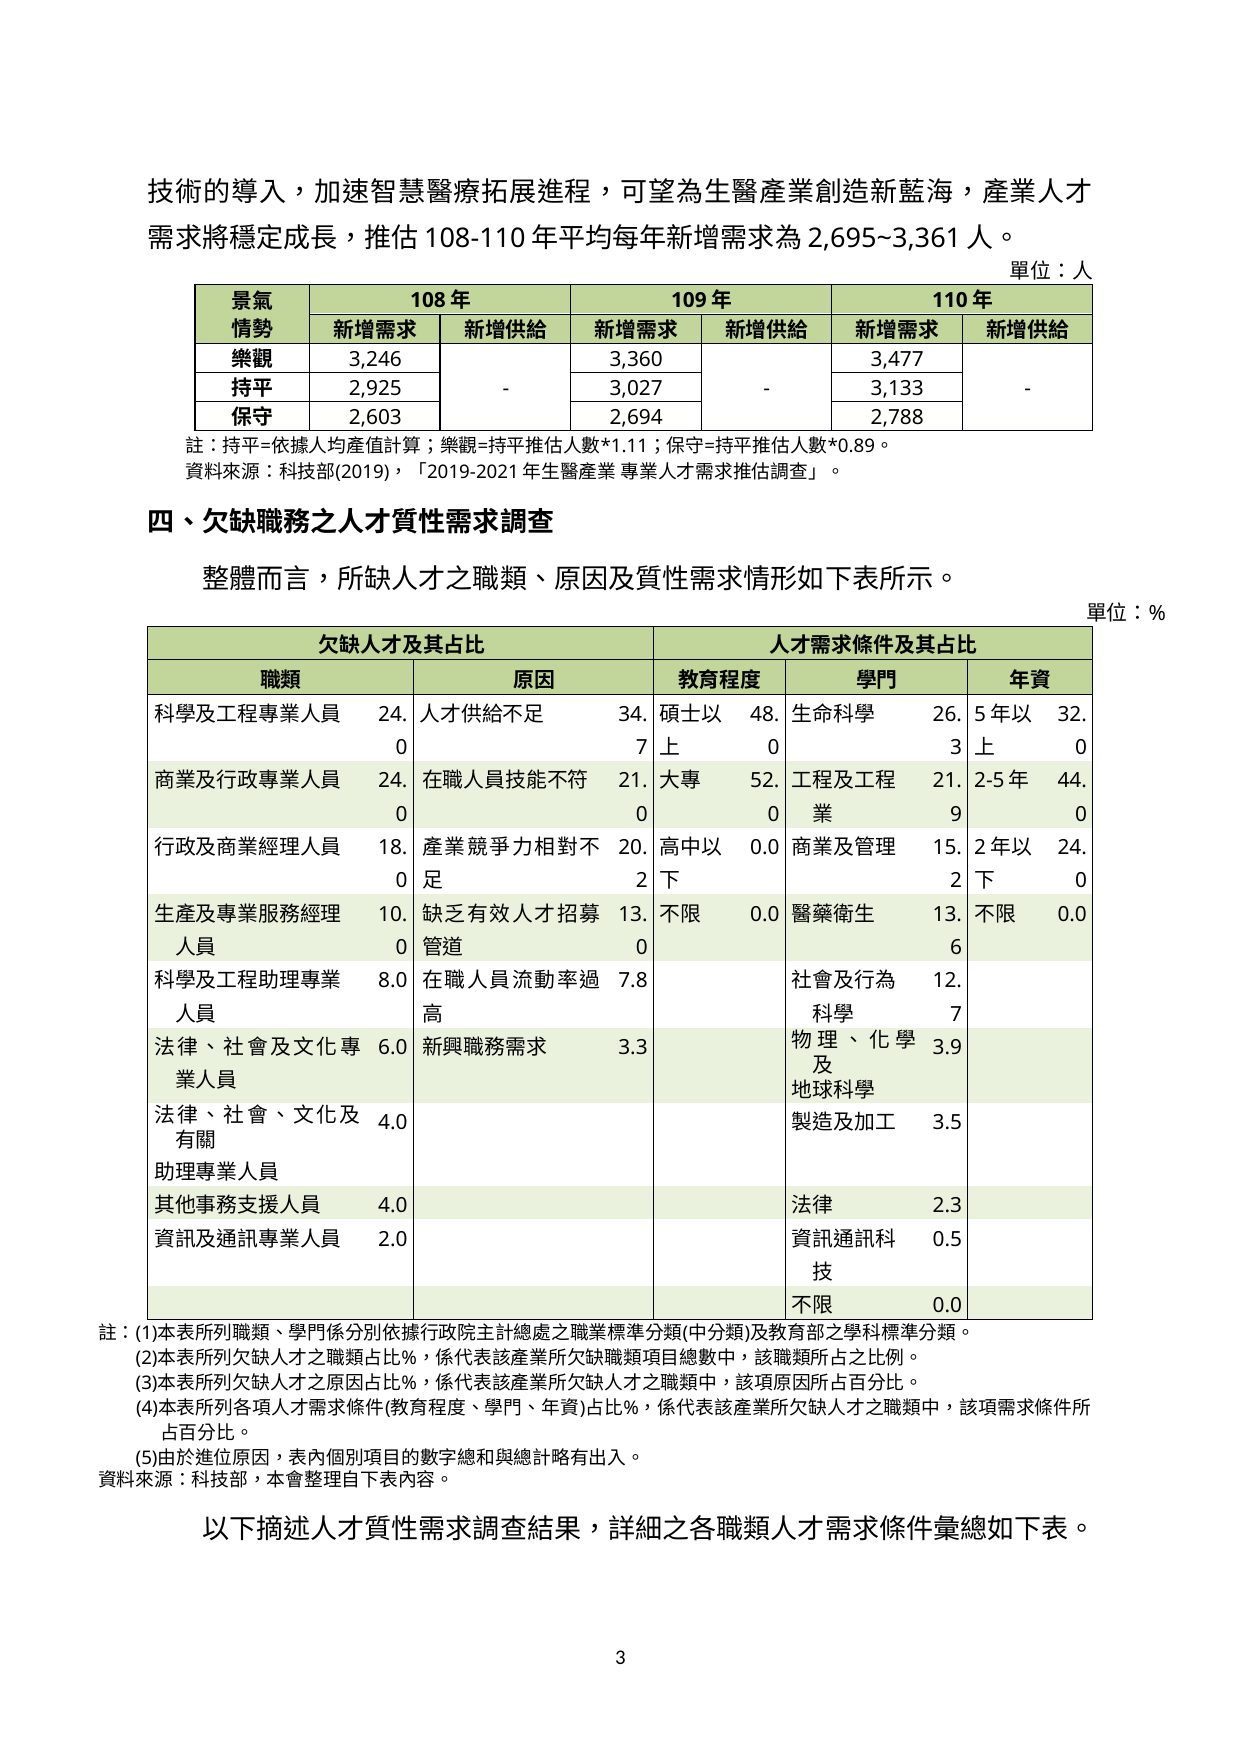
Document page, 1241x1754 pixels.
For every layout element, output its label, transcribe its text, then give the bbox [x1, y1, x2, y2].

list 單位：% [213, 597, 1166, 626]
table_cell 6.0 [367, 1028, 413, 1103]
table_cell 商業及行政專業人員 [148, 761, 367, 828]
table_cell 2.0 [367, 1219, 413, 1286]
table_cell 法律 [786, 1186, 922, 1219]
table_cell [968, 1186, 1046, 1219]
table_cell [1046, 1186, 1092, 1219]
table_cell 製造及加工 [786, 1103, 922, 1186]
table_cell 3,246 [310, 344, 439, 372]
table_header 欠缺人才及其占比 [148, 627, 653, 659]
table_cell [968, 1103, 1046, 1186]
table_cell 醫藥衛生 [786, 894, 922, 961]
table_cell [606, 1186, 653, 1219]
table_cell 3.3 [606, 1028, 653, 1103]
table_cell 新增需求 [571, 315, 701, 343]
table_cell 3,027 [571, 373, 701, 401]
table_cell [1046, 1103, 1092, 1186]
table_cell 資訊及通訊專業人員 [148, 1219, 367, 1286]
table_cell 生產及專業服務經理人員 [148, 894, 367, 961]
table_cell [606, 1286, 653, 1319]
table_cell 高中以下 [654, 828, 739, 894]
table_cell 科學及工程助理專業人員 [148, 961, 367, 1028]
table_cell 缺乏有效人才招募管道 [414, 894, 606, 961]
table_cell [414, 1286, 606, 1319]
table_cell 不限 [786, 1286, 922, 1319]
table_cell 行政及商業經理人員 [148, 828, 367, 894]
text (3)本表所列欠缺人才之原因占比%，係代表該產業所欠缺人才之職類中，該項原因所占百分比。 [98, 1370, 1092, 1395]
table_cell [968, 1286, 1046, 1319]
table_cell 2,925 [310, 373, 439, 401]
table_cell 新興職務需求 [414, 1028, 606, 1103]
table_cell 新增需求 [832, 315, 962, 343]
table_cell 13.6 [922, 894, 967, 961]
table_cell 10.0 [367, 894, 413, 961]
table_cell 24.0 [367, 695, 413, 761]
table_cell 人才供給不足 [414, 695, 606, 761]
table_cell 原因 [414, 660, 653, 694]
table_cell 4.0 [367, 1103, 413, 1186]
table_cell 26.3 [922, 695, 967, 761]
text 整體而言，所缺人才之職類、原因及質性需求情形如下表所示。 [148, 552, 1092, 597]
table_cell 物理、化學及 地球科學 [786, 1028, 922, 1103]
table_cell [654, 961, 739, 1028]
table_cell [654, 1028, 739, 1103]
table_cell 新增供給 [441, 315, 570, 343]
table_cell 碩士以上 [654, 695, 739, 761]
table_cell 工程及工程業 [786, 761, 922, 828]
text 四、欠缺職務之人才質性需求調查 [148, 494, 1092, 540]
table_cell 3,477 [832, 344, 962, 372]
table_cell [739, 1286, 785, 1319]
table_cell 在職人員流動率過高 [414, 961, 606, 1028]
table_cell [739, 1103, 785, 1186]
table_cell [414, 1103, 606, 1186]
table_cell 21.0 [606, 761, 653, 828]
table_cell [739, 1219, 785, 1286]
table_cell 2,603 [310, 402, 439, 430]
table_cell [739, 961, 785, 1028]
table_cell 法律、社會、文化及有關 助理專業人員 [148, 1103, 367, 1186]
table_header 110年 [832, 285, 1092, 313]
table_cell [968, 1219, 1046, 1286]
table_cell 0.5 [922, 1219, 967, 1286]
table_cell 24.0 [367, 761, 413, 828]
table_cell 7.8 [606, 961, 653, 1028]
table_cell 樂觀 [196, 344, 309, 372]
table_cell 學門 [786, 660, 967, 694]
table_cell 保守 [196, 402, 309, 430]
table_cell 15.2 [922, 828, 967, 894]
table_cell 持平 [196, 373, 309, 401]
table_cell 2.3 [922, 1186, 967, 1219]
table_cell 在職人員技能不符 [414, 761, 606, 828]
table_cell 大專 [654, 761, 739, 828]
table_cell 產業競爭力相對不足 [414, 828, 606, 894]
table_cell [367, 1286, 413, 1319]
table_cell [654, 1219, 739, 1286]
table_cell [739, 1028, 785, 1103]
text 技術的導入，加速智慧醫療拓展進程，可望為生醫產業創造新藍海，產業人才需求將穩定成長，推估108-110年平均每年新增需求為2,695~3,361人。 [148, 164, 1092, 256]
table_cell [654, 1186, 739, 1219]
table_cell 52.0 [739, 761, 785, 828]
list 資料來源：科技部(2019)，「2019-2021年生醫產業 專業人才需求推估調查」。 [185, 457, 1092, 483]
table_cell 3.5 [922, 1103, 967, 1186]
table_cell 0.0 [739, 828, 785, 894]
table_cell 8.0 [367, 961, 413, 1028]
table_cell 科學及工程專業人員 [148, 695, 367, 761]
table_cell 24.0 [1046, 828, 1092, 894]
table_cell [739, 1186, 785, 1219]
table_cell 資訊通訊科技 [786, 1219, 922, 1286]
table_cell 其他事務支援人員 [148, 1186, 367, 1219]
text 以下摘述人才質性需求調查結果，詳細之各職類人才需求條件彙總如下表。 [148, 1502, 1092, 1548]
table_cell 4.0 [367, 1186, 413, 1219]
table_cell [654, 1286, 739, 1319]
table_header 109年 [571, 285, 831, 313]
table_cell 0.0 [922, 1286, 967, 1319]
table_cell [968, 1028, 1046, 1103]
table_cell 2,788 [832, 402, 962, 430]
list 單位：人 [213, 256, 1092, 284]
table_cell 法律、社會及文化專業人員 [148, 1028, 367, 1103]
table_cell 3.9 [922, 1028, 967, 1103]
table_header 景氣 情勢 [196, 285, 309, 343]
table_cell [1046, 961, 1092, 1028]
text (4)本表所列各項人才需求條件(教育程度、學門、年資)占比%，係代表該產業所欠缺人才之職類中，該項需求條件所占百分比。 [98, 1395, 1092, 1445]
table_cell 社會及行為科學 [786, 961, 922, 1028]
table_cell [606, 1219, 653, 1286]
table_cell [414, 1219, 606, 1286]
table_cell 0.0 [739, 894, 785, 961]
table_cell - [702, 344, 831, 430]
table_cell 職類 [148, 660, 413, 694]
text (2)本表所列欠缺人才之職類占比%，係代表該產業所欠缺職類項目總數中，該職類所占之比例。 [98, 1345, 1092, 1370]
table_cell [1046, 1028, 1092, 1103]
table_cell 新增供給 [702, 315, 831, 343]
table_cell [148, 1286, 367, 1319]
table_cell 44.0 [1046, 761, 1092, 828]
table_cell 2年以下 [968, 828, 1046, 894]
table_cell 48.0 [739, 695, 785, 761]
table_cell [606, 1103, 653, 1186]
text (5)由於進位原因，表內個別項目的數字總和與總計略有出入。 [98, 1445, 1092, 1470]
table_cell 新增需求 [310, 315, 439, 343]
table_cell 3,360 [571, 344, 701, 372]
table_cell 34.7 [606, 695, 653, 761]
list 註：持平=依據人均產值計算；樂觀=持平推估人數*1.11；保守=持平推估人數*0.89。 [185, 431, 1092, 457]
table_cell 13.0 [606, 894, 653, 961]
table_cell 不限 [968, 894, 1046, 961]
table_cell [1046, 1286, 1092, 1319]
table_cell [968, 961, 1046, 1028]
table_cell [414, 1186, 606, 1219]
text 資料來源：科技部，本會整理自下表內容。 [98, 1470, 1092, 1491]
text 註：(1)本表所列職類、學門係分別依據行政院主計總處之職業標準分類(中分類)及教育部之學科標準分類。 [98, 1320, 1092, 1345]
table_cell 教育程度 [654, 660, 785, 694]
table_cell 12.7 [922, 961, 967, 1028]
table_cell [654, 1103, 739, 1186]
table_cell 18.0 [367, 828, 413, 894]
table_cell [1046, 1219, 1092, 1286]
table_cell 年資 [968, 660, 1092, 694]
table_cell 21.9 [922, 761, 967, 828]
table_cell - [441, 344, 570, 430]
table_cell 2-5年 [968, 761, 1046, 828]
table_header 108年 [310, 285, 570, 313]
table_cell 20.2 [606, 828, 653, 894]
table_cell 2,694 [571, 402, 701, 430]
table_cell 3,133 [832, 373, 962, 401]
table_cell 生命科學 [786, 695, 922, 761]
table_cell 5年以上 [968, 695, 1046, 761]
table_header 人才需求條件及其占比 [654, 627, 1092, 659]
table_cell - [963, 344, 1092, 430]
table_cell 0.0 [1046, 894, 1092, 961]
table_cell 32.0 [1046, 695, 1092, 761]
table_cell 不限 [654, 894, 739, 961]
table_cell 新增供給 [963, 315, 1092, 343]
table_cell 商業及管理 [786, 828, 922, 894]
